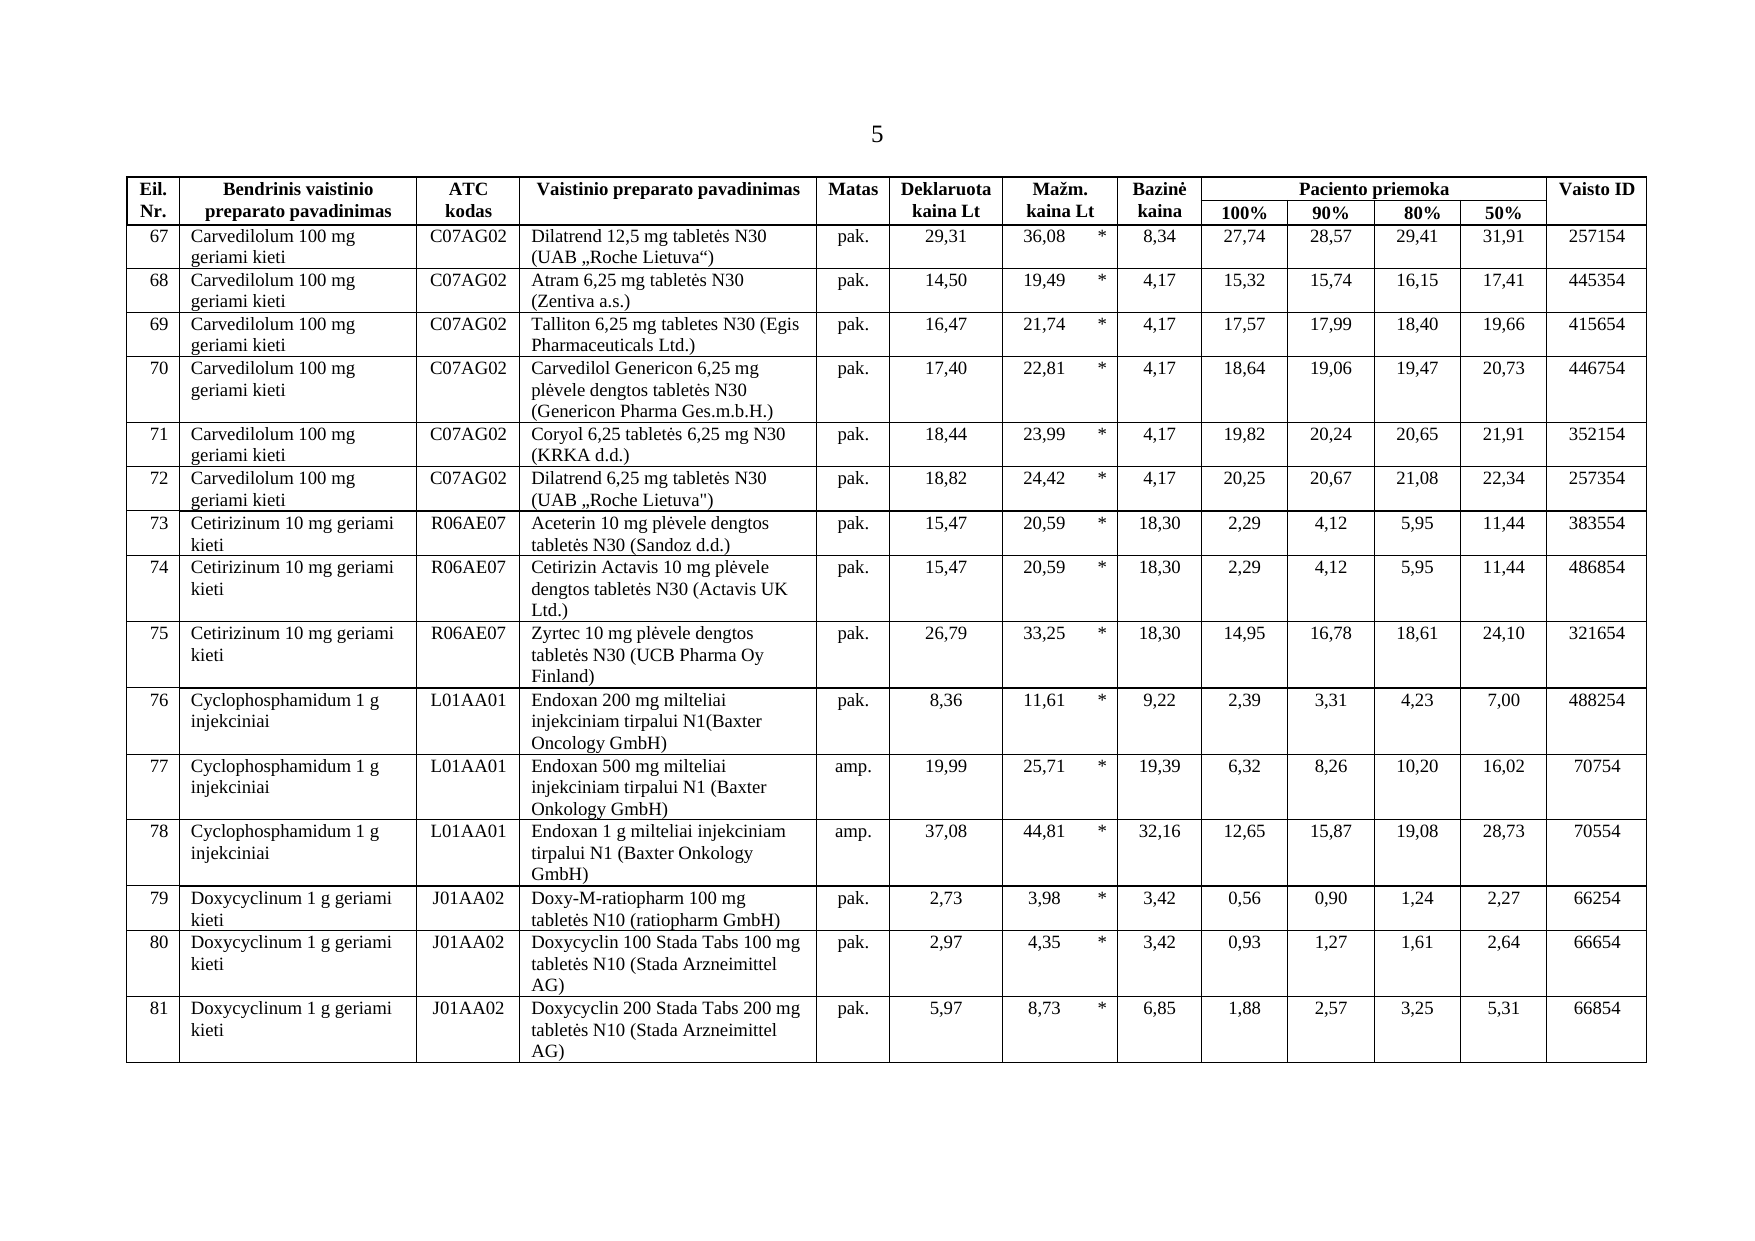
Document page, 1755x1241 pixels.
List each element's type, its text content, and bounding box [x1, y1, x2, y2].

table_cell 18,30 [1118, 622, 1201, 687]
table_cell 31,91 [1461, 226, 1546, 268]
table_cell 18,82 [890, 467, 1002, 510]
table_cell * [1086, 269, 1117, 312]
table_cell * [1086, 423, 1117, 466]
table_cell 19,47 [1375, 357, 1460, 422]
table_cell Dilatrend 12,5 mg tabletės N30 (UAB „Roche Lietuva“) [520, 226, 816, 268]
table_cell 18,64 [1202, 357, 1287, 422]
table_cell 72 [127, 467, 179, 510]
table_cell 70 [127, 357, 179, 422]
table_cell Cetirizinum 10 mg geriami kieti [180, 512, 416, 555]
table_header Mažm. kaina Lt [1003, 178, 1117, 223]
table_cell * [1086, 997, 1117, 1062]
table_cell Carvedilolum 100 mg geriami kieti [180, 226, 416, 268]
table_cell 20,59 [1003, 556, 1086, 621]
table_cell * [1086, 556, 1117, 621]
table_cell 3,42 [1118, 887, 1201, 930]
table_cell pak. [817, 269, 889, 312]
table_cell 9,22 [1118, 689, 1201, 753]
table_cell pak. [817, 423, 889, 466]
table_cell pak. [817, 887, 889, 930]
table_cell 15,74 [1288, 269, 1374, 312]
table_cell C07AG02 [417, 467, 519, 510]
table_cell 11,61 [1003, 689, 1086, 753]
table_cell C07AG02 [417, 226, 519, 268]
table_cell 4,17 [1118, 467, 1201, 510]
table_cell pak. [817, 357, 889, 422]
table_cell 257154 [1547, 226, 1646, 268]
table_cell J01AA02 [417, 931, 519, 996]
table_cell 2,73 [890, 887, 1002, 930]
table_cell 66654 [1547, 931, 1646, 996]
table_cell pak. [817, 467, 889, 510]
table_cell 22,81 [1003, 357, 1086, 422]
table_cell 17,99 [1288, 313, 1374, 356]
table_cell C07AG02 [417, 423, 519, 466]
table_cell 20,25 [1202, 467, 1287, 510]
table_cell 1,27 [1288, 931, 1374, 996]
table_cell 71 [127, 423, 179, 466]
table_cell 26,79 [890, 622, 1002, 687]
table_cell 4,12 [1288, 512, 1374, 555]
table_cell 486854 [1547, 556, 1646, 621]
table_cell 36,08 [1003, 226, 1086, 268]
table_cell Talliton 6,25 mg tabletes N30 (Egis Pharmaceuticals Ltd.) [520, 313, 816, 356]
table_cell Aceterin 10 mg plėvele dengtos tabletės N30 (Sandoz d.d.) [520, 512, 816, 555]
table_cell C07AG02 [417, 269, 519, 312]
table_cell 8,73 [1003, 997, 1086, 1062]
table_cell 18,40 [1375, 313, 1460, 356]
table_cell 77 [127, 755, 179, 819]
table_cell 3,98 [1003, 887, 1086, 930]
table_cell 2,97 [890, 931, 1002, 996]
table_cell pak. [817, 512, 889, 555]
table_cell 8,36 [890, 689, 1002, 753]
table_cell 21,91 [1461, 423, 1546, 466]
table_cell 18,30 [1118, 556, 1201, 621]
table_cell Atram 6,25 mg tabletės N30 (Zentiva a.s.) [520, 269, 816, 312]
table_cell pak. [817, 226, 889, 268]
table_cell 80% [1375, 201, 1460, 223]
table_cell 17,40 [890, 357, 1002, 422]
table_cell 3,31 [1288, 689, 1374, 753]
table_cell 20,65 [1375, 423, 1460, 466]
table_cell 24,10 [1461, 622, 1546, 687]
table_header Bendrinis vaistinio preparato pavadinimas [180, 178, 416, 223]
table_cell 0,90 [1288, 887, 1374, 930]
table_cell pak. [817, 313, 889, 356]
table_header Vaistinio preparato pavadinimas [520, 178, 816, 223]
table_cell pak. [817, 556, 889, 621]
table_cell Doxycyclinum 1 g geriami kieti [180, 887, 416, 930]
table_cell 4,23 [1375, 689, 1460, 753]
table_header Paciento priemoka [1202, 178, 1546, 200]
table_cell 22,34 [1461, 467, 1546, 510]
table_cell 383554 [1547, 512, 1646, 555]
table_cell 5,31 [1461, 997, 1546, 1062]
table_cell 446754 [1547, 357, 1646, 422]
table_header Deklaruota kaina Lt [890, 178, 1002, 223]
table_header ATC kodas [417, 178, 519, 223]
table_header Vaisto ID [1547, 178, 1646, 223]
table_cell 14,95 [1202, 622, 1287, 687]
table_cell 2,29 [1202, 512, 1287, 555]
table_cell Endoxan 200 mg milteliai injekciniam tirpalui N1(Baxter Oncology GmbH) [520, 689, 816, 753]
table_cell Doxy-M-ratiopharm 100 mg tabletės N10 (ratiopharm GmbH) [520, 887, 816, 930]
table_cell 19,39 [1118, 755, 1201, 819]
table_cell amp. [817, 820, 889, 885]
table_cell 23,99 [1003, 423, 1086, 466]
table_cell 90% [1288, 201, 1374, 223]
table_cell R06AE07 [417, 622, 519, 687]
table_cell 4,12 [1288, 556, 1374, 621]
table_cell 28,57 [1288, 226, 1374, 268]
table_cell J01AA02 [417, 997, 519, 1062]
table_cell 50% [1461, 201, 1546, 223]
table_cell 21,74 [1003, 313, 1086, 356]
table_cell Dilatrend 6,25 mg tabletės N30 (UAB „Roche Lietuva") [520, 467, 816, 510]
table_cell 15,47 [890, 512, 1002, 555]
table_cell Cyclophosphamidum 1 g injekciniai [180, 820, 416, 885]
table_cell 5,95 [1375, 556, 1460, 621]
table_cell Doxycyclin 100 Stada Tabs 100 mg tabletės N10 (Stada Arzneimittel AG) [520, 931, 816, 996]
table_cell 5,97 [890, 997, 1002, 1062]
table_cell * [1086, 931, 1117, 996]
table_cell 1,88 [1202, 997, 1287, 1062]
table_cell R06AE07 [417, 512, 519, 555]
table_cell * [1086, 313, 1117, 356]
table_cell 21,08 [1375, 467, 1460, 510]
table_cell 19,66 [1461, 313, 1546, 356]
table_cell 76 [127, 688, 179, 753]
table_cell L01AA01 [417, 820, 519, 885]
table_cell Endoxan 1 g milteliai injekciniam tirpalui N1 (Baxter Onkology GmbH) [520, 820, 816, 885]
table_cell 16,47 [890, 313, 1002, 356]
table_cell 4,17 [1118, 423, 1201, 466]
table_cell 415654 [1547, 313, 1646, 356]
table_cell 27,74 [1202, 226, 1287, 268]
table_cell 100% [1202, 201, 1287, 223]
table_cell 8,34 [1118, 226, 1201, 268]
table_cell 16,02 [1461, 755, 1546, 819]
table_cell 7,00 [1461, 689, 1546, 753]
table_cell 15,47 [890, 556, 1002, 621]
table_cell 11,44 [1461, 512, 1546, 555]
table_cell Cetirizinum 10 mg geriami kieti [180, 556, 416, 621]
table_cell 79 [127, 886, 179, 930]
table_cell Endoxan 500 mg milteliai injekciniam tirpalui N1 (Baxter Onkology GmbH) [520, 755, 816, 819]
table_cell 19,82 [1202, 423, 1287, 466]
table_cell 4,17 [1118, 269, 1201, 312]
table_cell pak. [817, 622, 889, 687]
table_cell 32,16 [1118, 820, 1201, 885]
table_cell 70554 [1547, 820, 1646, 885]
table_cell 4,17 [1118, 313, 1201, 356]
table_cell 3,25 [1375, 997, 1460, 1062]
table_cell J01AA02 [417, 887, 519, 930]
table_cell 29,41 [1375, 226, 1460, 268]
table_cell 75 [127, 622, 179, 687]
table_cell 488254 [1547, 689, 1646, 753]
table_cell 78 [127, 820, 179, 885]
table_cell Carvedilolum 100 mg geriami kieti [180, 423, 416, 466]
table_cell * [1086, 622, 1117, 687]
table_cell 19,99 [890, 755, 1002, 819]
table_cell 2,27 [1461, 887, 1546, 930]
table_cell Carvedilol Genericon 6,25 mg plėvele dengtos tabletės N30 (Genericon Pharma Ges.m.b.H.) [520, 357, 816, 422]
table_cell 18,44 [890, 423, 1002, 466]
table_cell 25,71 [1003, 755, 1086, 819]
table_header Bazinė kaina Lt [1118, 178, 1201, 223]
table_cell * [1086, 887, 1117, 930]
table_cell 4,35 [1003, 931, 1086, 996]
table_cell 2,39 [1202, 689, 1287, 753]
table_cell 15,87 [1288, 820, 1374, 885]
table_cell 18,61 [1375, 622, 1460, 687]
table_cell C07AG02 [417, 313, 519, 356]
table_cell pak. [817, 689, 889, 753]
table_cell 69 [127, 313, 179, 356]
table_cell 4,17 [1118, 357, 1201, 422]
table_cell 19,06 [1288, 357, 1374, 422]
table_cell * [1086, 755, 1117, 819]
table_cell pak. [817, 931, 889, 996]
table_cell 20,73 [1461, 357, 1546, 422]
table_cell 8,26 [1288, 755, 1374, 819]
table_cell 321654 [1547, 622, 1646, 687]
table_cell * [1086, 467, 1117, 510]
table_cell 28,73 [1461, 820, 1546, 885]
table_cell 37,08 [890, 820, 1002, 885]
table_cell 24,42 [1003, 467, 1086, 510]
table_cell 74 [127, 556, 179, 621]
table_cell Doxycyclinum 1 g geriami kieti [180, 997, 416, 1062]
table_cell * [1086, 820, 1117, 885]
table_cell Cetirizinum 10 mg geriami kieti [180, 622, 416, 687]
table_cell 16,15 [1375, 269, 1460, 312]
table_cell Zyrtec 10 mg plėvele dengtos tabletės N30 (UCB Pharma Oy Finland) [520, 622, 816, 687]
table_cell 70754 [1547, 755, 1646, 819]
table_cell 352154 [1547, 423, 1646, 466]
table_cell 0,56 [1202, 887, 1287, 930]
table_cell R06AE07 [417, 556, 519, 621]
table_cell Cyclophosphamidum 1 g injekciniai [180, 689, 416, 753]
table_cell 1,61 [1375, 931, 1460, 996]
table_cell 12,65 [1202, 820, 1287, 885]
table_cell 5,95 [1375, 512, 1460, 555]
table_cell 18,30 [1118, 512, 1201, 555]
table_cell * [1086, 226, 1117, 268]
table_cell 67 [127, 226, 179, 268]
table_cell 20,24 [1288, 423, 1374, 466]
table_cell 66854 [1547, 997, 1646, 1062]
table_cell 19,49 [1003, 269, 1086, 312]
table_cell Doxycyclinum 1 g geriami kieti [180, 931, 416, 996]
table_cell 20,67 [1288, 467, 1374, 510]
table_cell 10,20 [1375, 755, 1460, 819]
table_cell 3,42 [1118, 931, 1201, 996]
table_cell Cetirizin Actavis 10 mg plėvele dengtos tabletės N30 (Actavis UK Ltd.) [520, 556, 816, 621]
table_cell * [1086, 512, 1117, 555]
table_cell 17,57 [1202, 313, 1287, 356]
table_header Matas [817, 178, 889, 223]
table_cell 0,93 [1202, 931, 1287, 996]
table_cell 73 [127, 511, 179, 555]
table_cell 81 [127, 997, 179, 1062]
table_cell 20,59 [1003, 512, 1086, 555]
table_cell * [1086, 357, 1117, 422]
table_cell pak. [817, 997, 889, 1062]
table_cell 2,29 [1202, 556, 1287, 621]
table_cell L01AA01 [417, 689, 519, 753]
table_cell 44,81 [1003, 820, 1086, 885]
table_cell Carvedilolum 100 mg geriami kieti [180, 357, 416, 422]
table_cell 15,32 [1202, 269, 1287, 312]
table_cell 6,85 [1118, 997, 1201, 1062]
table_cell L01AA01 [417, 755, 519, 819]
table_cell Carvedilolum 100 mg geriami kieti [180, 269, 416, 312]
table_cell 11,44 [1461, 556, 1546, 621]
table_cell 17,41 [1461, 269, 1546, 312]
table_cell * [1086, 689, 1117, 753]
table_cell C07AG02 [417, 357, 519, 422]
table_cell 2,57 [1288, 997, 1374, 1062]
table_cell 29,31 [890, 226, 1002, 268]
table_cell 1,24 [1375, 887, 1460, 930]
table_cell 445354 [1547, 269, 1646, 312]
table_cell 80 [127, 931, 179, 996]
table_cell 16,78 [1288, 622, 1374, 687]
table_cell 66254 [1547, 887, 1646, 930]
table_cell 14,50 [890, 269, 1002, 312]
table_cell Carvedilolum 100 mg geriami kieti [180, 467, 416, 510]
table_cell Cyclophosphamidum 1 g injekciniai [180, 755, 416, 819]
table_cell Doxycyclin 200 Stada Tabs 200 mg tabletės N10 (Stada Arzneimittel AG) [520, 997, 816, 1062]
table_header Eil. Nr. [128, 178, 179, 223]
table_cell Carvedilolum 100 mg geriami kieti [180, 313, 416, 356]
table_cell amp. [817, 755, 889, 819]
table_cell Coryol 6,25 tabletės 6,25 mg N30 (KRKA d.d.) [520, 423, 816, 466]
table_cell 19,08 [1375, 820, 1460, 885]
table_cell 68 [127, 269, 179, 312]
table_cell 33,25 [1003, 622, 1086, 687]
table_cell 2,64 [1461, 931, 1546, 996]
table_cell 257354 [1547, 467, 1646, 510]
table_cell 6,32 [1202, 755, 1287, 819]
